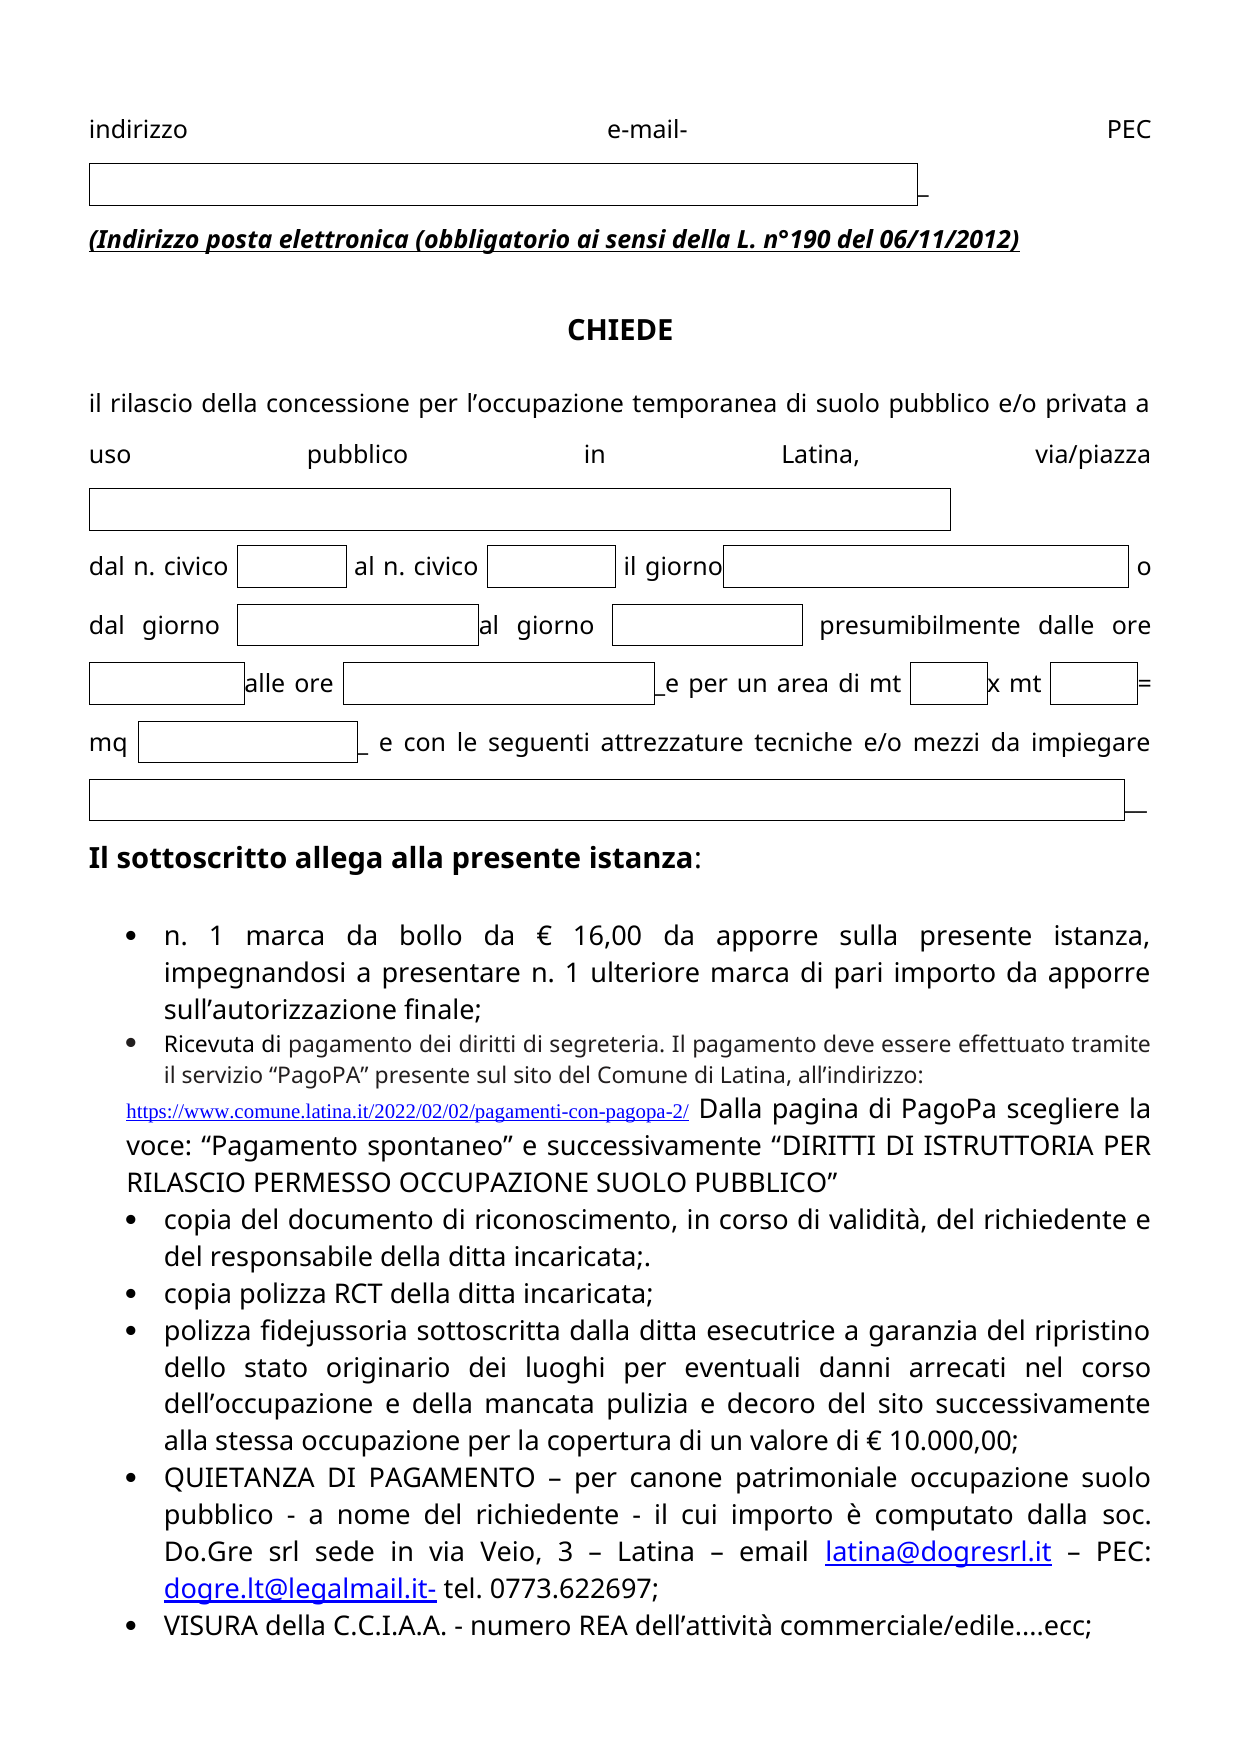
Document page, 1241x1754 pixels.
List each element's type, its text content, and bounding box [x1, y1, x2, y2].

text (Indirizzo posta elettronica (obbligatorio ai sensi della L. n°190 del 06/11/2012) [89, 222, 1152, 256]
text CHIEDE [89, 309, 1152, 349]
text dal n. civico al n. civico il giorno o dal giorno al giorno presumibilmente dalle ore alle ore _e per un area di mt x mt = mq _ e con le seguenti attrezzature tecniche e/o mezzi da impiegare __ [89, 545, 1152, 821]
text indirizzo e-mail- PEC _ [89, 112, 1152, 205]
text il rilascio della concessione per l’occupazione temporanea di suolo pubblico e/o privata a uso pubblico in Latina, via/piazza [89, 386, 1152, 530]
list QUIETANZA DI PAGAMENTO – per canone patrimoniale occupazione suolo pubblico - a nome del richiedente - il cui importo è computato dalla soc. Do.Gre srl sede in via Veio, 3 – Latina – email latina@dogresrl.it – PEC: dogre.lt@legalmail.it- tel. 0773.622697; [126, 1459, 1152, 1606]
text Il sottoscritto allega alla presente istanza: [89, 837, 1152, 877]
list copia polizza RCT della ditta incaricata; [126, 1274, 1152, 1311]
list copia del documento di riconoscimento, in corso di validità, del richiedente e del responsabile della ditta incaricata;. [126, 1201, 1152, 1274]
list polizza fidejussoria sottoscritta dalla ditta esecutrice a garanzia del ripristino dello stato originario dei luoghi per eventuali danni arrecati nel corso dell’occupazione e della mancata pulizia e decoro del sito successivamente alla stessa occupazione per la copertura di un valore di € 10.000,00; [126, 1311, 1152, 1459]
list VISURA della C.C.I.A.A. - numero REA dell’attività commerciale/edile....ecc; [126, 1606, 1152, 1643]
text https://www.comune.latina.it/2022/02/02/pagamenti-con-pagopa-2/ Dalla pagina di PagoPa scegliere la voce: “Pagamento spontaneo” e successivamente “DIRITTI DI ISTRUTTORIA PER RILASCIO PERMESSO OCCUPAZIONE SUOLO PUBBLICO” [126, 1090, 1152, 1201]
list Ricevuta di pagamento dei diritti di segreteria. Il pagamento deve essere effettuato tramite il servizio “PagoPA” presente sul sito del Comune di Latina, all’indirizzo: [126, 1027, 1152, 1090]
list n. 1 marca da bollo da € 16,00 da apporre sulla presente istanza, impegnandosi a presentare n. 1 ulteriore marca di pari importo da apporre sull’autorizzazione finale; [126, 917, 1152, 1027]
